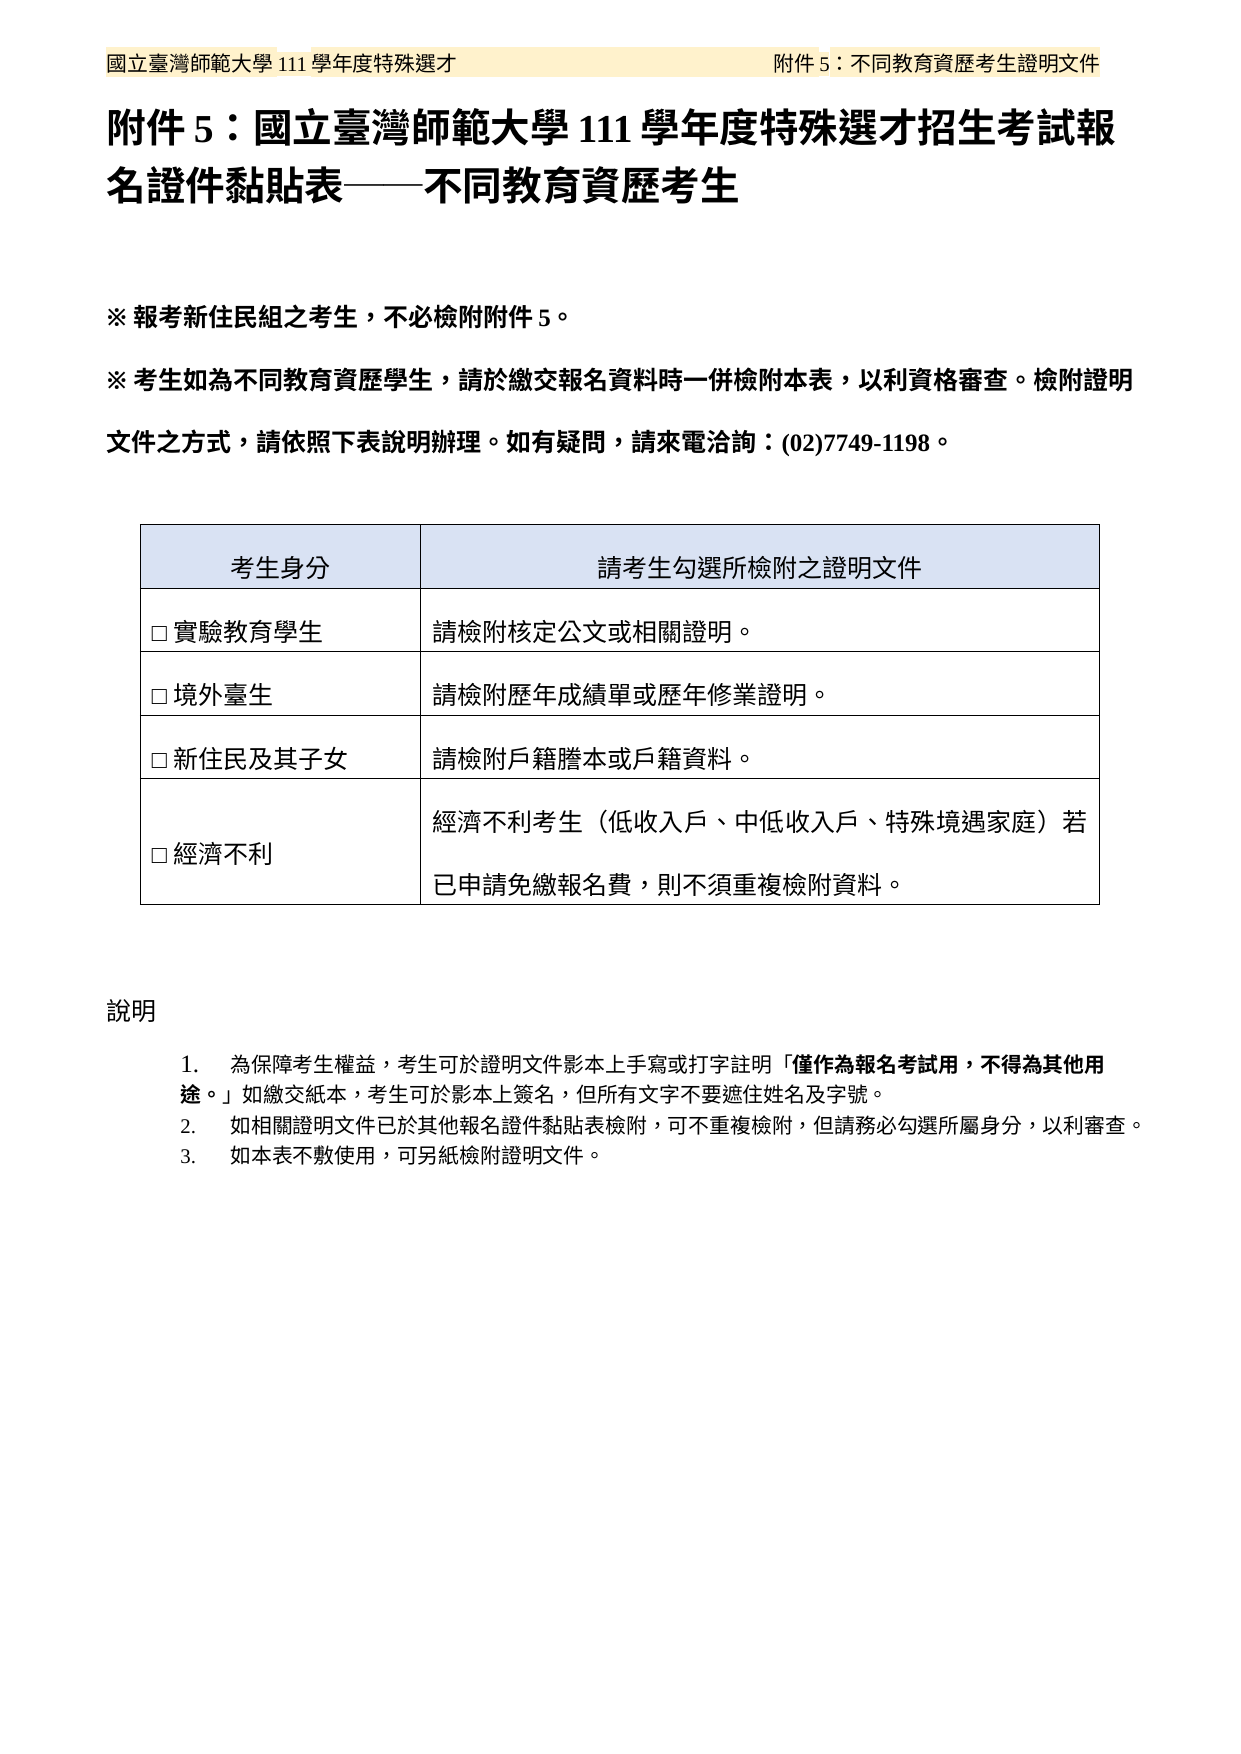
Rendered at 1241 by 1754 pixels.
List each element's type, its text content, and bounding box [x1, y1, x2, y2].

table_cell □ 新住民及其子女 [141, 716, 420, 778]
table_cell 請檢附核定公文或相關證明。 [421, 589, 1099, 651]
list 如本表不敷使用，可另紙檢附證明文件。 [180, 1139, 1134, 1169]
list 如相關證明文件已於其他報名證件黏貼表檢附，可不重複檢附，但請務必勾選所屬身分，以利審查。 [180, 1109, 1134, 1139]
table_cell □ 經濟不利 [141, 779, 420, 904]
table_cell 請檢附戶籍謄本或戶籍資料。 [421, 716, 1099, 778]
table_cell □ 實驗教育學生 [141, 589, 420, 651]
table_cell 經濟不利考生（低收入戶、中低收入戶、特殊境遇家庭）若已申請免繳報名費，則不須重複檢附資料。 [421, 779, 1099, 904]
table_cell 請檢附歷年成績單或歷年修業證明。 [421, 652, 1099, 715]
text ※ 報考新住民組之考生，不必檢附附件5。 [106, 274, 1134, 337]
subtitle 附件5：國立臺灣師範大學111學年度特殊選才招生考試報名證件黏貼表──不同教育資歷考生 [106, 97, 1134, 212]
text 說明 [106, 968, 1134, 1030]
table_header 考生身分 [141, 525, 420, 588]
table_header 請考生勾選所檢附之證明文件 [421, 525, 1099, 588]
table_cell □ 境外臺生 [141, 652, 420, 715]
list 為保障考生權益，考生可於證明文件影本上手寫或打字註明「僅作為報名考試用，不得為其他用途。」如繳交紙本，考生可於影本上簽名，但所有文字不要遮住姓名及字號。 [180, 1048, 1134, 1109]
text ※ 考生如為不同教育資歷學生，請於繳交報名資料時一併檢附本表，以利資格審查。檢附證明文件之方式，請依照下表說明辦理。如有疑問，請來電洽詢：(02)7749-1198。 [106, 337, 1134, 462]
